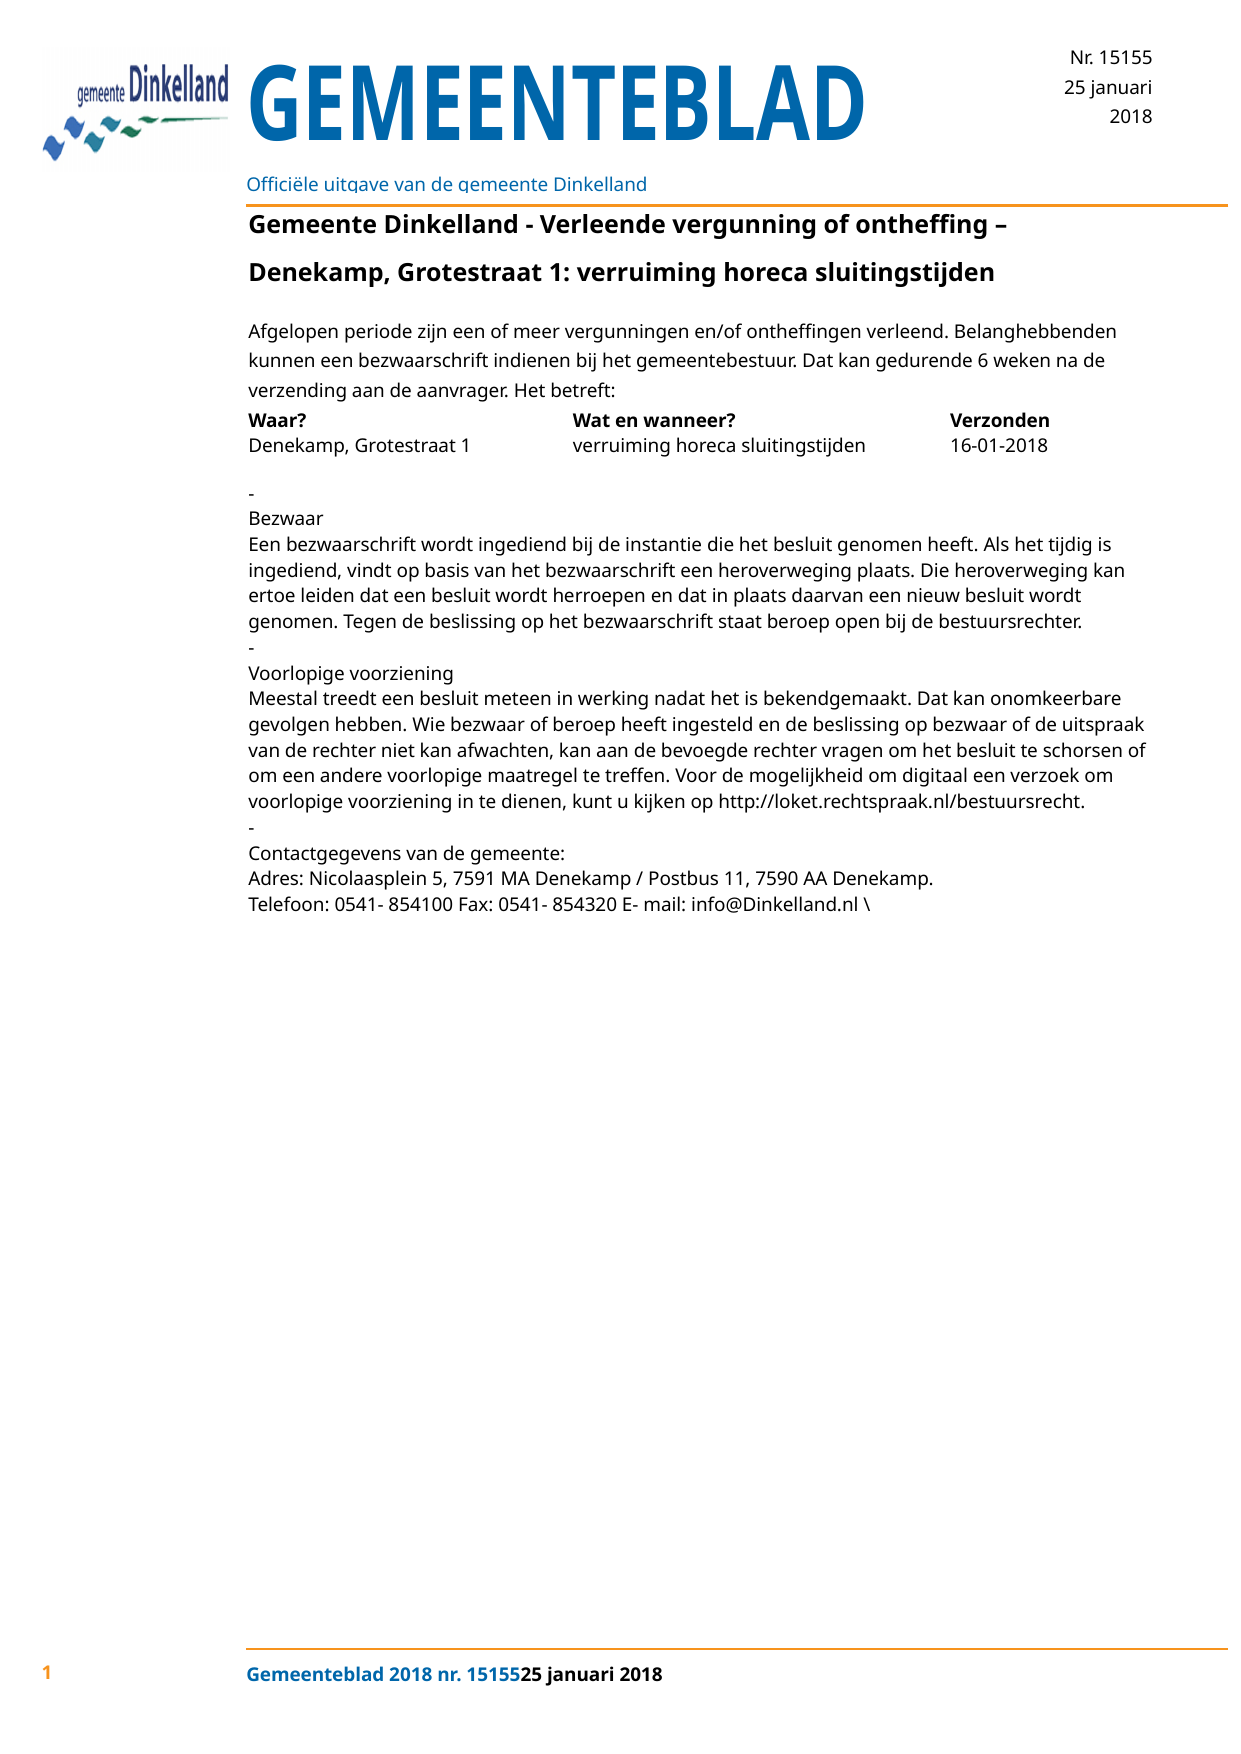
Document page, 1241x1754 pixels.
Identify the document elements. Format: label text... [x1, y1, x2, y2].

picture [41, 47, 231, 172]
text Een bezwaarschrift wordt ingediend bij de instantie die het besluit genomen heeft. Als het tijdig is ingediend, vindt op basis van het bezwaarschrift een heroverweging plaats. Die heroverweging kan ertoe leiden dat een besluit wordt herroepen en dat in plaats daarvan een nieuw besluit wordt genomen. Tegen de beslissing op het bezwaarschrift staat beroep open bij de bestuursrechter. [248, 531, 1152, 634]
text Voorlopige voorziening [248, 660, 1152, 686]
table_header Waar? [248, 407, 573, 432]
text Afgelopen periode zijn een of meer vergunningen en/of ontheffingen verleend. Belanghebbenden kunnen een bezwaarschrift indienen bij het gemeentebestuur. Dat kan gedurende 6 weken na de verzending aan de aanvrager. Het betreft: [248, 318, 1152, 403]
text Adres: Nicolaasplein 5, 7591 MA Denekamp / Postbus 11, 7590 AA Denekamp. [248, 866, 1152, 891]
table_header Wat en wanneer? [573, 407, 950, 432]
table_cell 16-01-2018 [950, 433, 1152, 458]
table_header Verzonden [950, 407, 1152, 432]
text Telefoon: 0541- 854100 Fax: 0541- 854320 E- mail: info@Dinkelland.nl \ [248, 891, 1152, 917]
text Meestal treedt een besluit meteen in werking nadat het is bekendgemaakt. Dat kan onomkeerbare gevolgen hebben. Wie bezwaar of beroep heeft ingesteld en de beslissing op bezwaar of de uitspraak van de rechter niet kan afwachten, kan aan de bevoegde rechter vragen om het besluit te schorsen of om een andere voorlopige maatregel te treffen. Voor de mogelijkheid om digitaal een verzoek om voorlopige voorziening in te dienen, kunt u kijken op http://loket.rechtspraak.nl/bestuursrecht. [248, 686, 1152, 814]
text Contactgegevens van de gemeente: [248, 840, 1152, 866]
table_cell Denekamp, Grotestraat 1 [248, 433, 573, 458]
text - [248, 814, 1152, 840]
text - [248, 634, 1152, 660]
text - [248, 480, 1152, 505]
text Bezwaar [248, 505, 1152, 531]
table_cell verruiming horeca sluitingstijden [573, 433, 950, 458]
text Gemeente Dinkelland - Verleende vergunning of ontheffing – Denekamp, Grotestraat 1: verruiming horeca sluitingstijden [248, 207, 1152, 288]
